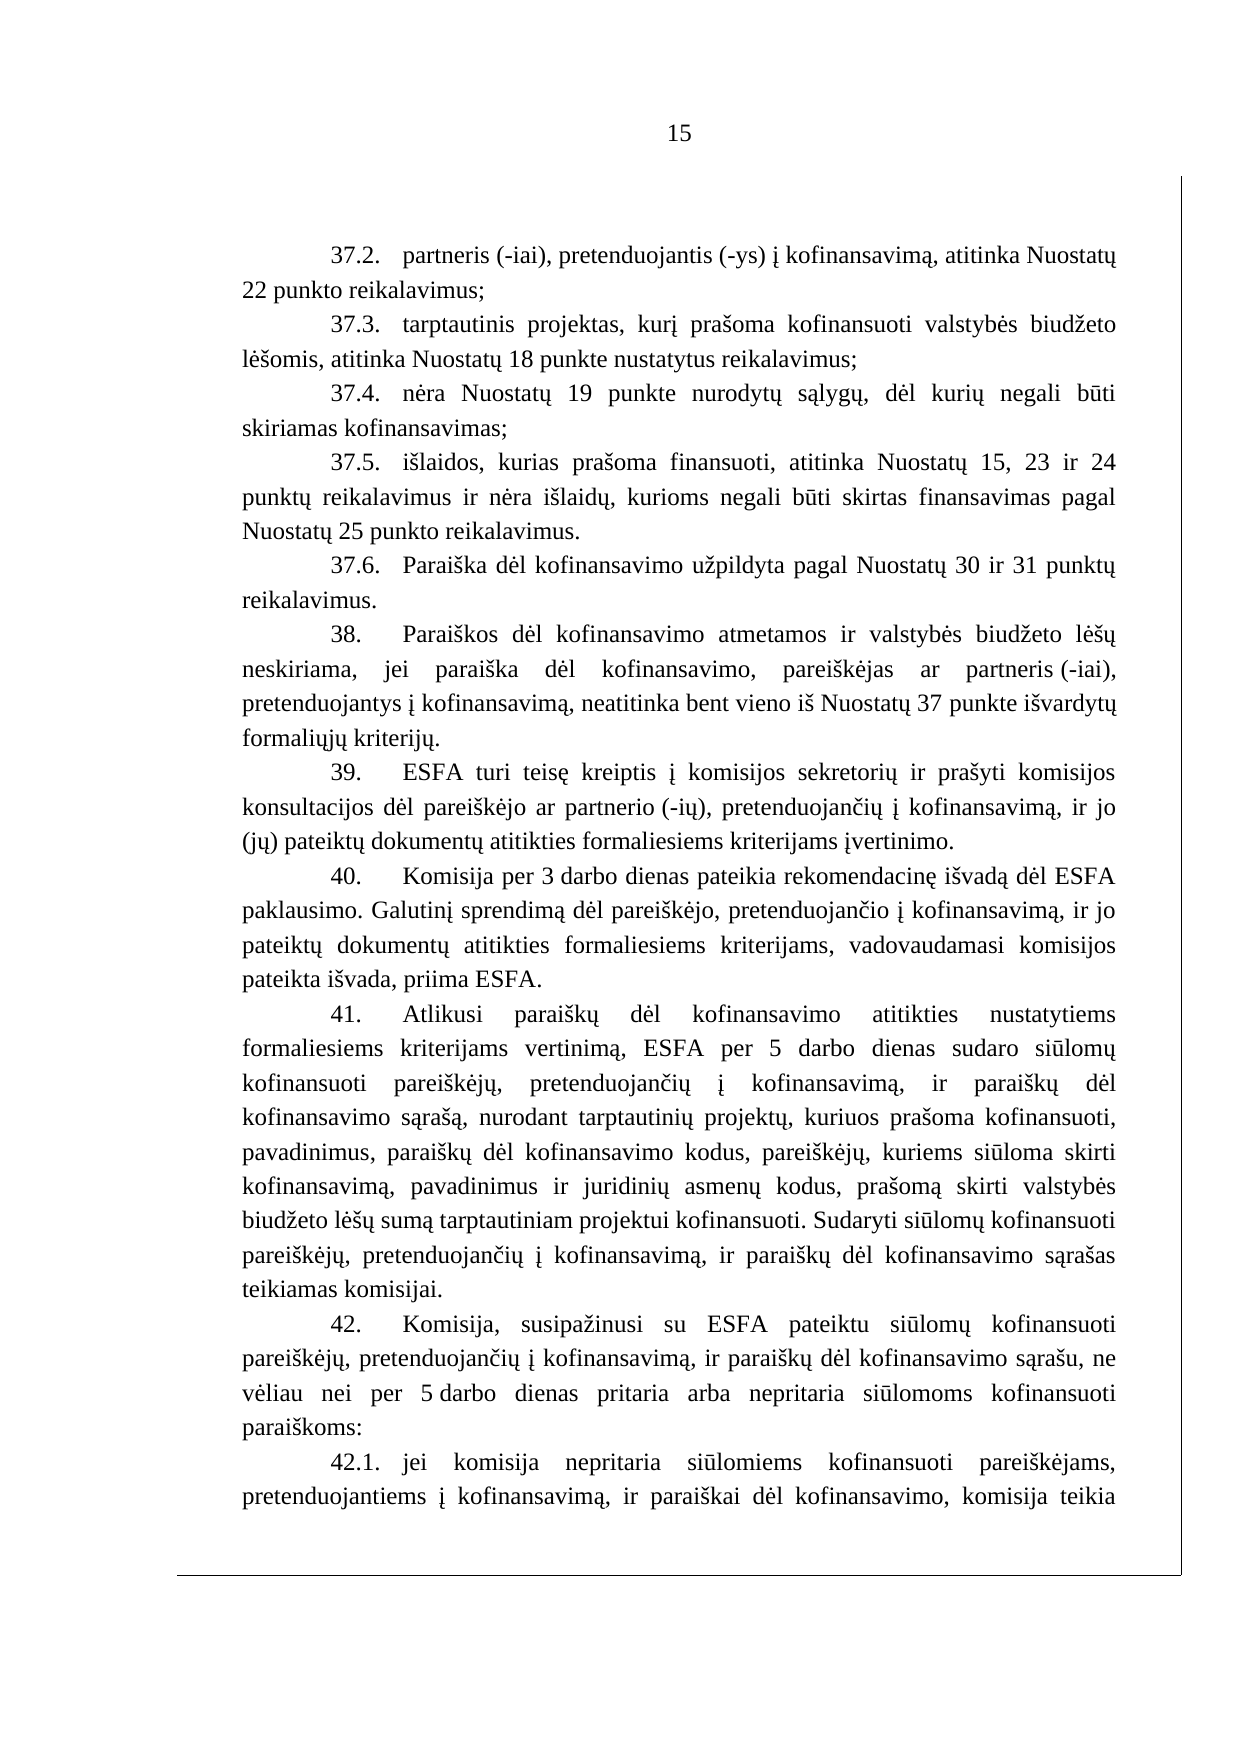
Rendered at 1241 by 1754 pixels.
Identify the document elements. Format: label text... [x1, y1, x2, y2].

text 40. Komisija per 3 darbo dienas pateikia rekomendacinę išvadą dėl ESFA paklausimo. Galutinį sprendimą dėl pareiškėjo, pretenduojančio į kofinansavimą, ir jo pateiktų dokumentų atitikties formaliesiems kriterijams, vadovaudamasi komisijos pateikta išvada, priima ESFA. [177, 796, 1181, 934]
text 37.2. partneris (-iai), pretenduojantis (-ys) į kofinansavimą, atitinka Nuostatų 22 punkto reikalavimus; [177, 176, 1181, 244]
text 38. Paraiškos dėl kofinansavimo atmetamos ir valstybės biudžeto lėšų neskiriama, jei paraiška dėl kofinansavimo, pareiškėjas ar partneris (-iai), pretenduojantys į kofinansavimą, neatitinka bent vieno iš Nuostatų 37 punkte išvardytų formaliųjų kriterijų. [177, 555, 1181, 693]
text 39. ESFA turi teisę kreiptis į komisijos sekretorių ir prašyti komisijos konsultacijos dėl pareiškėjo ar partnerio (-ių), pretenduojančių į kofinansavimą, ir jo (jų) pateiktų dokumentų atitikties formaliesiems kriterijams įvertinimo. [177, 693, 1181, 796]
text 37.3. tarptautinis projektas, kurį prašoma kofinansuoti valstybės biudžeto lėšomis, atitinka Nuostatų 18 punkte nustatytus reikalavimus; [177, 244, 1181, 313]
text 37.5. išlaidos, kurias prašoma finansuoti, atitinka Nuostatų 15, 23 ir 24 punktų reikalavimus ir nėra išlaidų, kurioms negali būti skirtas finansavimas pagal Nuostatų 25 punkto reikalavimus. [177, 382, 1181, 486]
text 37.4. nėra Nuostatų 19 punkte nurodytų sąlygų, dėl kurių negali būti skiriamas kofinansavimas; [177, 313, 1181, 382]
text 41. Atlikusi paraiškų dėl kofinansavimo atitikties nustatytiems formaliesiems kriterijams vertinimą, ESFA per 5 darbo dienas sudaro siūlomų kofinansuoti pareiškėjų, pretenduojančių į kofinansavimą, ir paraiškų dėl kofinansavimo sąrašą, nurodant tarptautinių projektų, kuriuos prašoma kofinansuoti, pavadinimus, paraiškų dėl kofinansavimo kodus, pareiškėjų, kuriems siūloma skirti kofinansavimą, pavadinimus ir juridinių asmenų kodus, prašomą skirti valstybės biudžeto lėšų sumą tarptautiniam projektui kofinansuoti. Sudaryti siūlomų kofinansuoti pareiškėjų, pretenduojančių į kofinansavimą, ir paraiškų dėl kofinansavimo sąrašas teikiamas komisijai. [177, 934, 1181, 1244]
text 37.6. Paraiška dėl kofinansavimo užpildyta pagal Nuostatų 30 ir 31 punktų reikalavimus. [177, 486, 1181, 555]
text 42. Komisija, susipažinusi su ESFA pateiktu siūlomų kofinansuoti pareiškėjų, pretenduojančių į kofinansavimą, ir paraiškų dėl kofinansavimo sąrašu, ne vėliau nei per 5 darbo dienas pritaria arba nepritaria siūlomoms kofinansuoti paraiškoms: [177, 1244, 1181, 1382]
text 42.1. jei komisija nepritaria siūlomiems kofinansuoti pareiškėjams, pretenduojantiems į kofinansavimą, ir paraiškai dėl kofinansavimo, komisija teikia Socialinės apsaugos ir darbo ministerijos kancleriui protokolinį siūlymą, kuriame nurodo Nuostatuose nurodytą formalųjį kriterijų, kuriuo remiantis paraiškai dėl kofinansavimo negalima skirti kofinansavimo, ir prašo tokią paraišką atmesti ir jai neskirti valstybės biudžeto lėšų; [177, 1382, 1181, 1575]
